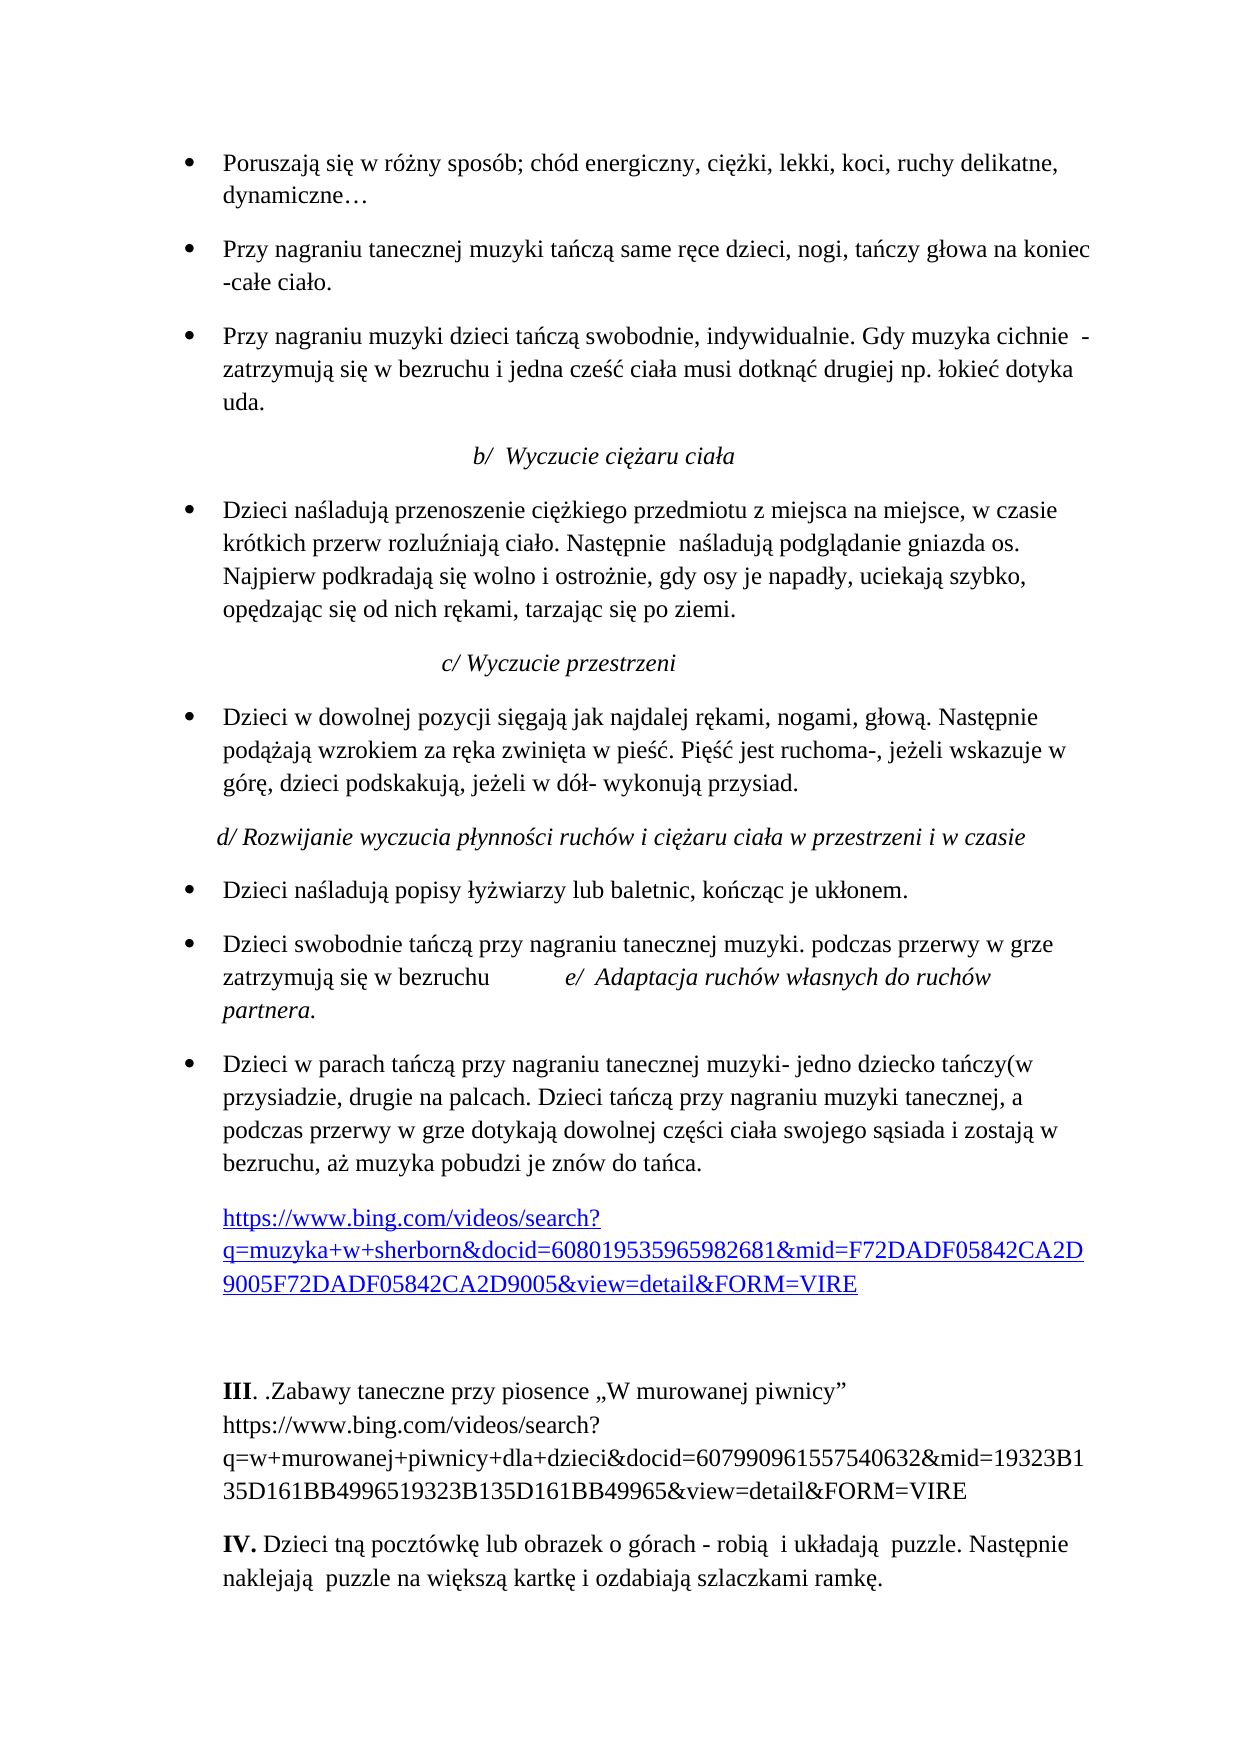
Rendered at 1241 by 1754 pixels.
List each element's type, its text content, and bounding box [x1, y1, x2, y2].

list Dzieci naśladują przenoszenie ciężkiego przedmiotu z miejsca na miejsce, w czasie krótkich przerw rozluźniają ciało. Następnie naśladują podglądanie gniazda os. Najpierw podkradają się wolno i ostrożnie, gdy osy je napadły, uciekają szybko, opędzając się od nich rękami, tarzając się po ziemi. [185, 495, 1093, 623]
text d/ Rozwijanie wyczucia płynności ruchów i ciężaru ciała w przestrzeni i w czasie [185, 822, 1093, 851]
list Przy nagraniu muzyki dzieci tańczą swobodnie, indywidualnie. Gdy muzyka cichnie - zatrzymują się w bezruchu i jedna cześć ciała musi dotknąć drugiej np. łokieć dotyka uda. [185, 321, 1093, 416]
text b/ Wyczucie ciężaru ciała [185, 441, 1093, 470]
text III. .Zabawy taneczne przy piosence „W murowanej piwnicy” https://www.bing.com/videos/search?q=w+murowanej+piwnicy+dla+dzieci&docid=607990961557540632&mid=19323B135D161BB4996519323B135D161BB49965&view=detail&FORM=VIRE [223, 1376, 1093, 1504]
list Przy nagraniu tanecznej muzyki tańczą same ręce dzieci, nogi, tańczy głowa na koniec -całe ciało. [185, 234, 1093, 296]
list Poruszają się w różny sposób; chód energiczny, ciężki, lekki, koci, ruchy delikatne, dynamiczne… [185, 148, 1093, 209]
list Dzieci w parach tańczą przy nagraniu tanecznej muzyki- jedno dziecko tańczy(w przysiadzie, drugie na palcach. Dzieci tańczą przy nagraniu muzyki tanecznej, a podczas przerwy w grze dotykają dowolnej części ciała swojego sąsiada i zostają w bezruchu, aż muzyka pobudzi je znów do tańca. [185, 1049, 1093, 1177]
list Dzieci w dowolnej pozycji sięgają jak najdalej rękami, nogami, głową. Następnie podążają wzrokiem za ręka zwinięta w pieść. Pięść jest ruchoma-, jeżeli wskazuje w górę, dzieci podskakują, jeżeli w dół- wykonują przysiad. [185, 702, 1093, 797]
list Dzieci naśladują popisy łyżwiarzy lub baletnic, kończąc je ukłonem. [185, 876, 1093, 904]
list Dzieci swobodnie tańczą przy nagraniu tanecznej muzyki. podczas przerwy w grze zatrzymują się w bezruchu e/ Adaptacja ruchów własnych do ruchów partnera. [185, 929, 1093, 1024]
text https://www.bing.com/videos/search?q=muzyka+w+sherborn&docid=608019535965982681&mid=F72DADF05842CA2D9005F72DADF05842CA2D9005&view=detail&FORM=VIRE [223, 1203, 1093, 1297]
text IV. Dzieci tną pocztówkę lub obrazek o górach - robią i układają puzzle. Następnie naklejają puzzle na większą kartkę i ozdabiają szlaczkami ramkę. [223, 1529, 1093, 1591]
text c/ Wyczucie przestrzeni [185, 648, 1093, 677]
